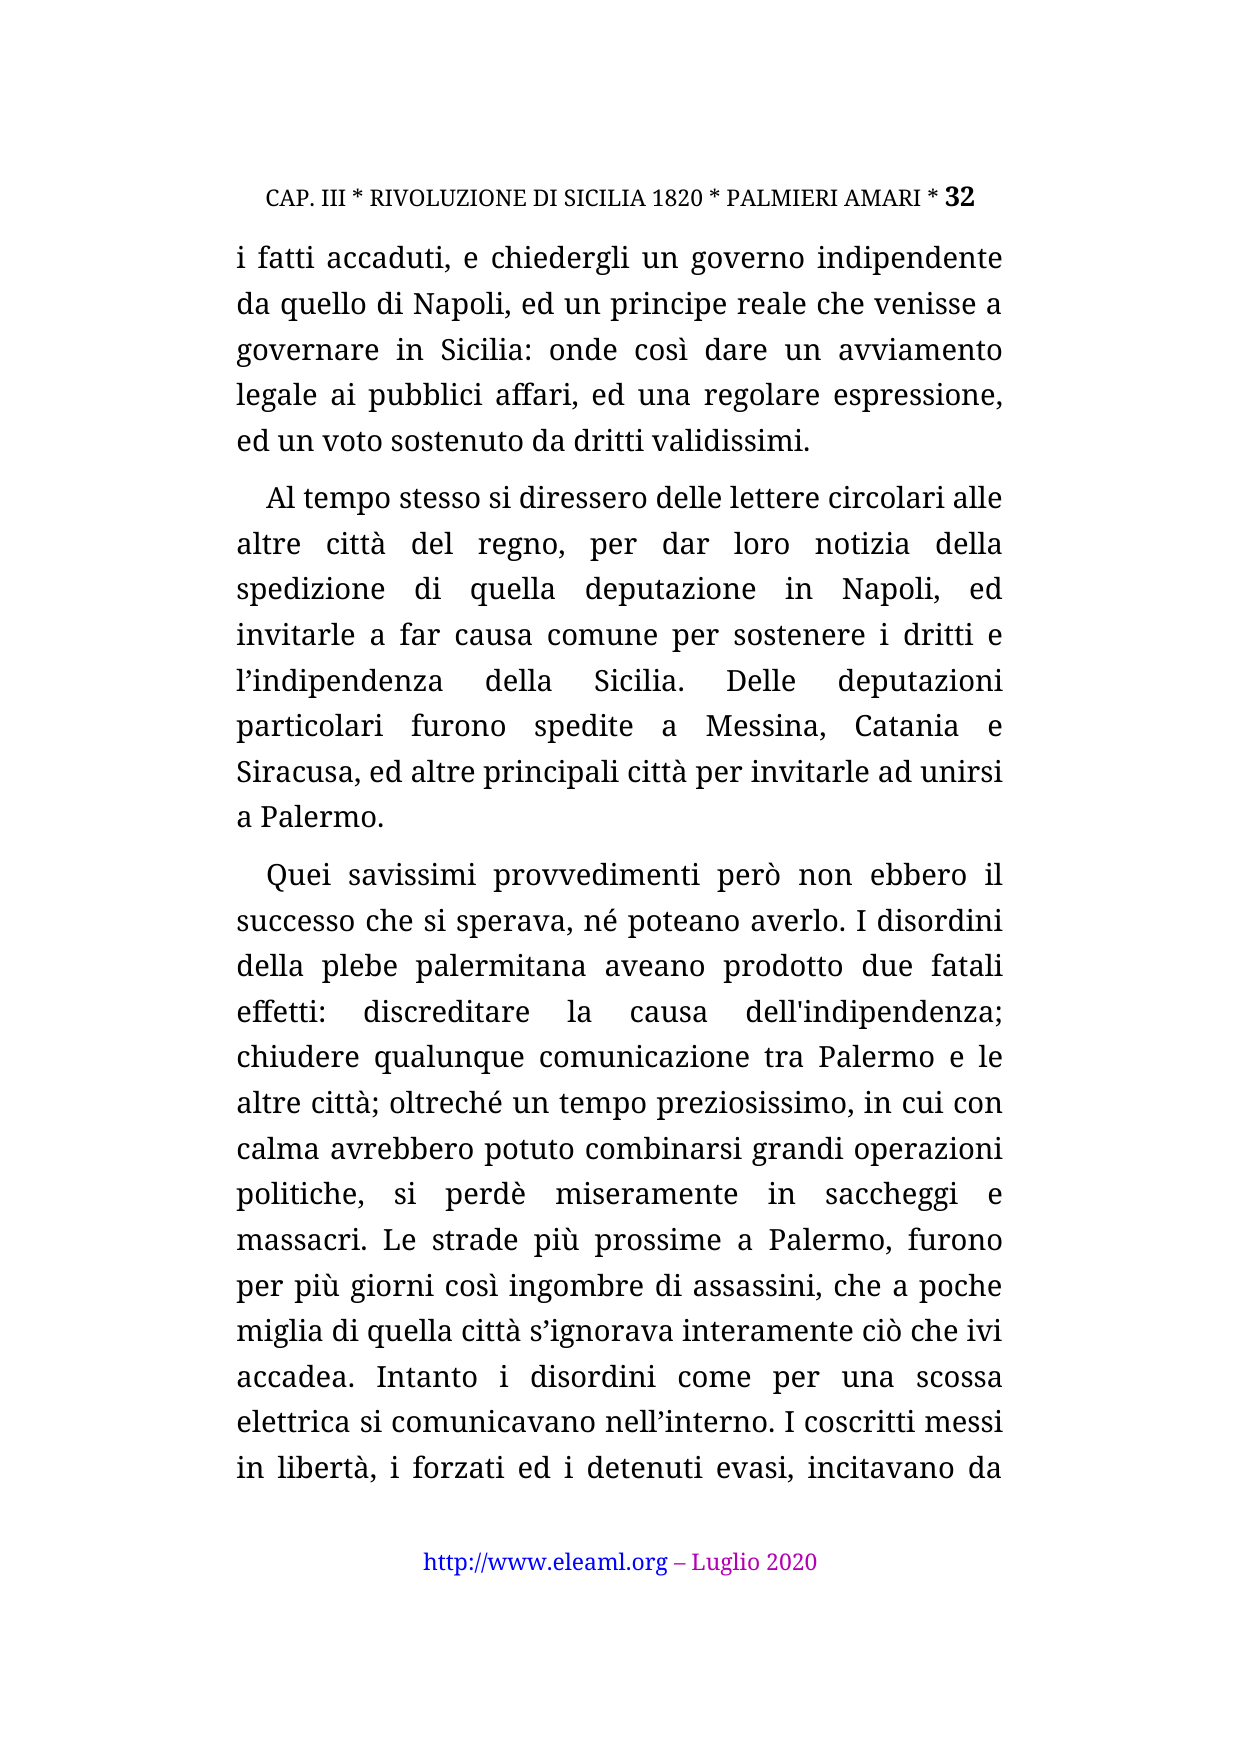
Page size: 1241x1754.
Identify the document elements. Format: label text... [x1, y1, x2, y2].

text i fatti accaduti, e chiedergli un governo indipendente da quello di Napoli, ed un principe reale che venisse a governare in Sicilia: onde così dare un avviamento legale ai pubblici affari, ed una regolare espressione, ed un voto sostenuto da dritti validissimi. [236, 237, 1004, 460]
text Quei savissimi provvedimenti però non ebbero il successo che si sperava, né poteano averlo. I disordini della plebe palermitana aveano prodotto due fatali effetti: discreditare la causa dell'indipendenza; chiudere qualunque comunicazione tra Palermo e le altre città; oltreché un tempo preziosissimo, in cui con calma avrebbero potuto combinarsi grandi operazioni politiche, si perdè miseramente in saccheggi e massacri. Le strade più prossime a Palermo, furono per più giorni così ingombre di assassini, che a poche miglia di quella città s’ignorava interamente ciò che ivi accadea. Intanto i disordini come per una scossa elettrica si comunicavano nell’interno. I coscritti messi in libertà, i forzati ed i detenuti evasi, incitavano da [236, 854, 1004, 1487]
text Al tempo stesso si diressero delle lettere circolari alle altre città del regno, per dar loro notizia della spedizione di quella deputazione in Napoli, ed invitarle a far causa comune per sostenere i dritti e l’indipendenza della Sicilia. Delle deputazioni particolari furono spedite a Messina, Catania e Siracusa, ed altre principali città per invitarle ad unirsi a Palermo. [236, 477, 1004, 836]
